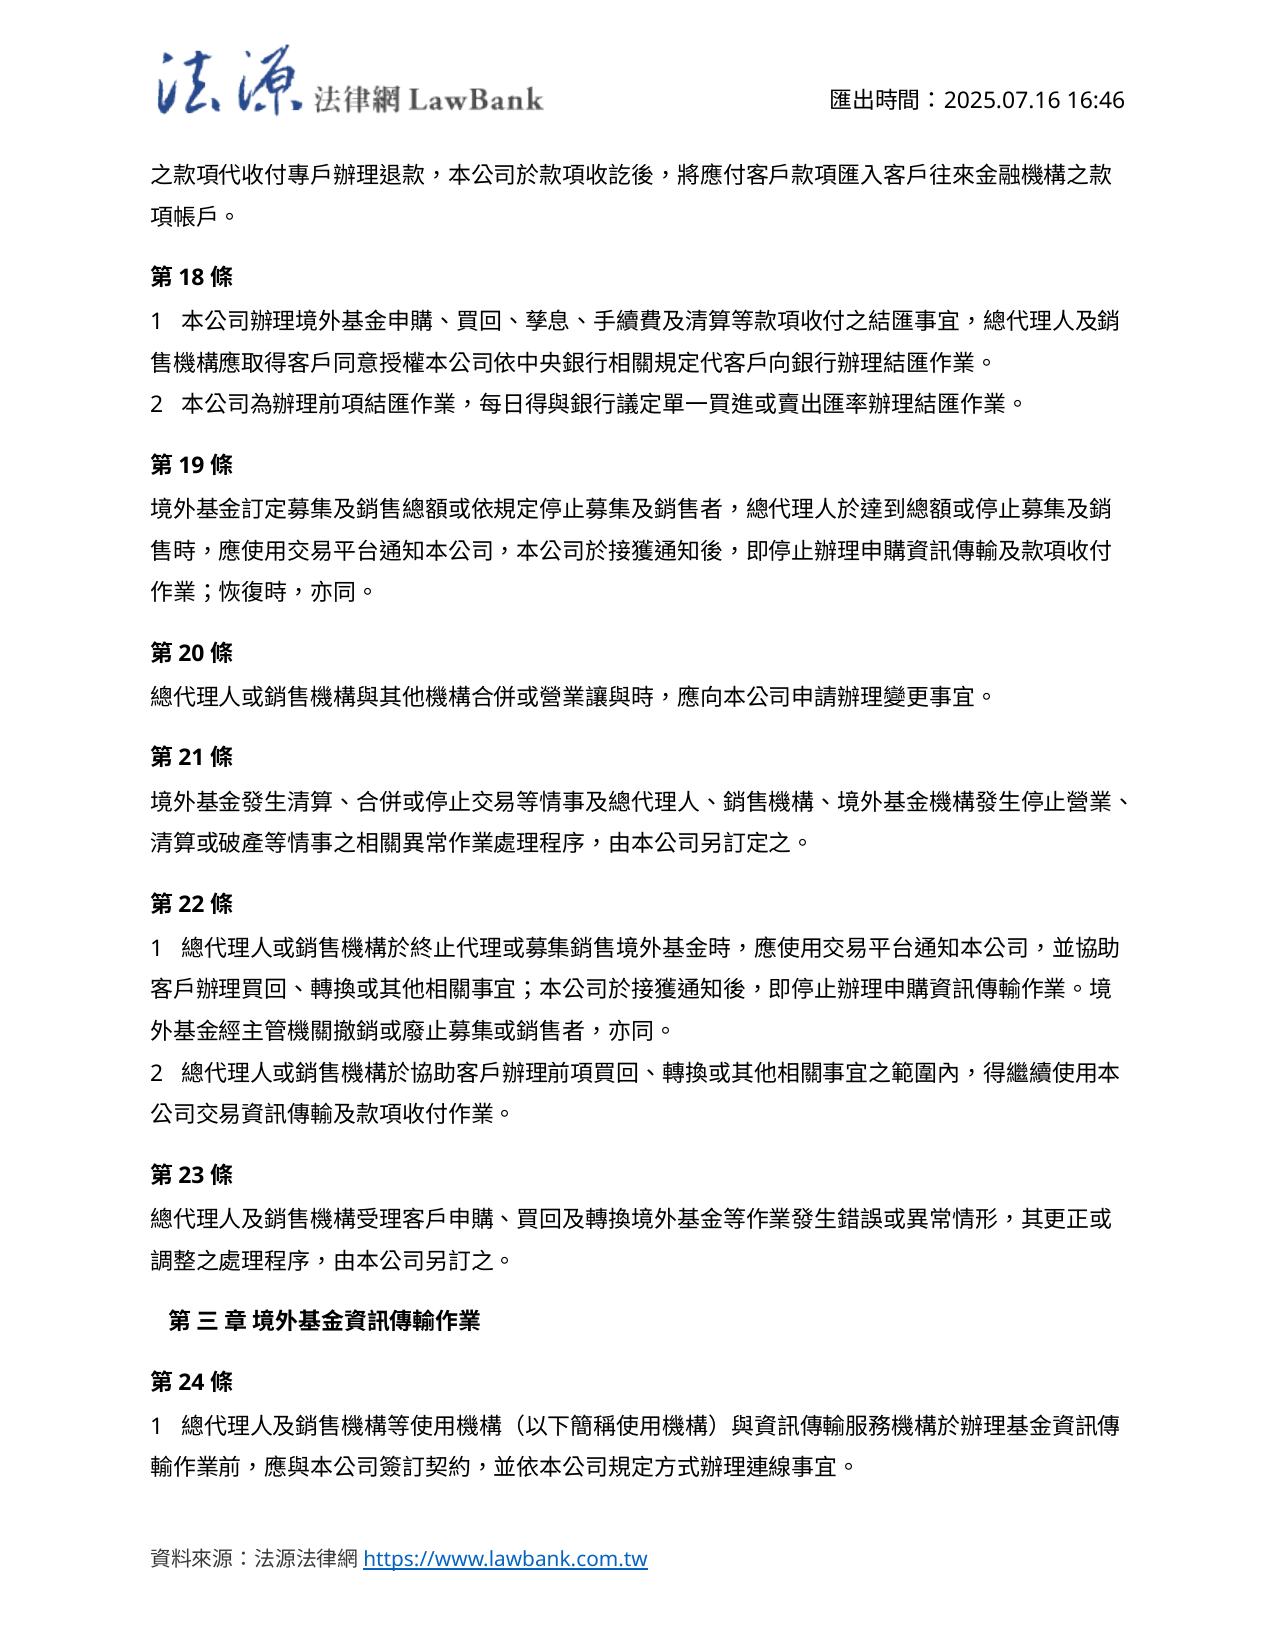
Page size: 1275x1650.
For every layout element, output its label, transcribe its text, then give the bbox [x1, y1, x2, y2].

text 1 總代理人或銷售機構於終止代理或募集銷售境外基金時，應使用交易平台通知本公司，並協助客戶辦理買回、轉換或其他相關事宜；本公司於接獲通知後，即停止辦理申購資訊傳輸作業。境外基金經主管機關撤銷或廢止募集或銷售者，亦同。 [150, 923, 1125, 1048]
text 第 20 條 [150, 628, 1125, 669]
text 總代理人及銷售機構受理客戶申購、買回及轉換境外基金等作業發生錯誤或異常情形，其更正或調整之處理程序，由本公司另訂之。 [150, 1194, 1125, 1277]
text 總代理人或銷售機構與其他機構合併或營業讓與時，應向本公司申請辦理變更事宜。 [150, 672, 1125, 714]
text 1 本公司辦理境外基金申購、買回、孳息、手續費及清算等款項收付之結匯事宜，總代理人及銷售機構應取得客戶同意授權本公司依中央銀行相關規定代客戶向銀行辦理結匯作業。 [150, 296, 1125, 379]
text 第 18 條 [150, 252, 1125, 294]
text 第 22 條 [150, 879, 1125, 920]
text 境外基金發生清算、合併或停止交易等情事及總代理人、銷售機構、境外基金機構發生停止營業、清算或破產等情事之相關異常作業處理程序，由本公司另訂定之。 [150, 777, 1125, 860]
text 第 24 條 [150, 1357, 1125, 1398]
text 2 總代理人或銷售機構於協助客戶辦理前項買回、轉換或其他相關事宜之範圍內，得繼續使用本公司交易資訊傳輸及款項收付作業。 [150, 1048, 1125, 1131]
text 第 23 條 [150, 1150, 1125, 1192]
picture [157, 43, 544, 120]
text 2 本公司為辦理前項結匯作業，每日得與銀行議定單一買進或賣出匯率辦理結匯作業。 [150, 379, 1125, 421]
text 之款項代收付專戶辦理退款，本公司於款項收訖後，將應付客戶款項匯入客戶往來金融機構之款項帳戶。 [150, 150, 1125, 233]
text 1 總代理人及銷售機構等使用機構（以下簡稱使用機構）與資訊傳輸服務機構於辦理基金資訊傳輸作業前，應與本公司簽訂契約，並依本公司規定方式辦理連線事宜。 [150, 1401, 1125, 1484]
text 境外基金訂定募集及銷售總額或依規定停止募集及銷售者，總代理人於達到總額或停止募集及銷售時，應使用交易平台通知本公司，本公司於接獲通知後，即停止辦理申購資訊傳輸及款項收付作業；恢復時，亦同。 [150, 484, 1125, 609]
text 第 19 條 [150, 440, 1125, 482]
text 第 三 章 境外基金資訊傳輸作業 [150, 1296, 1125, 1338]
text 第 21 條 [150, 732, 1125, 774]
